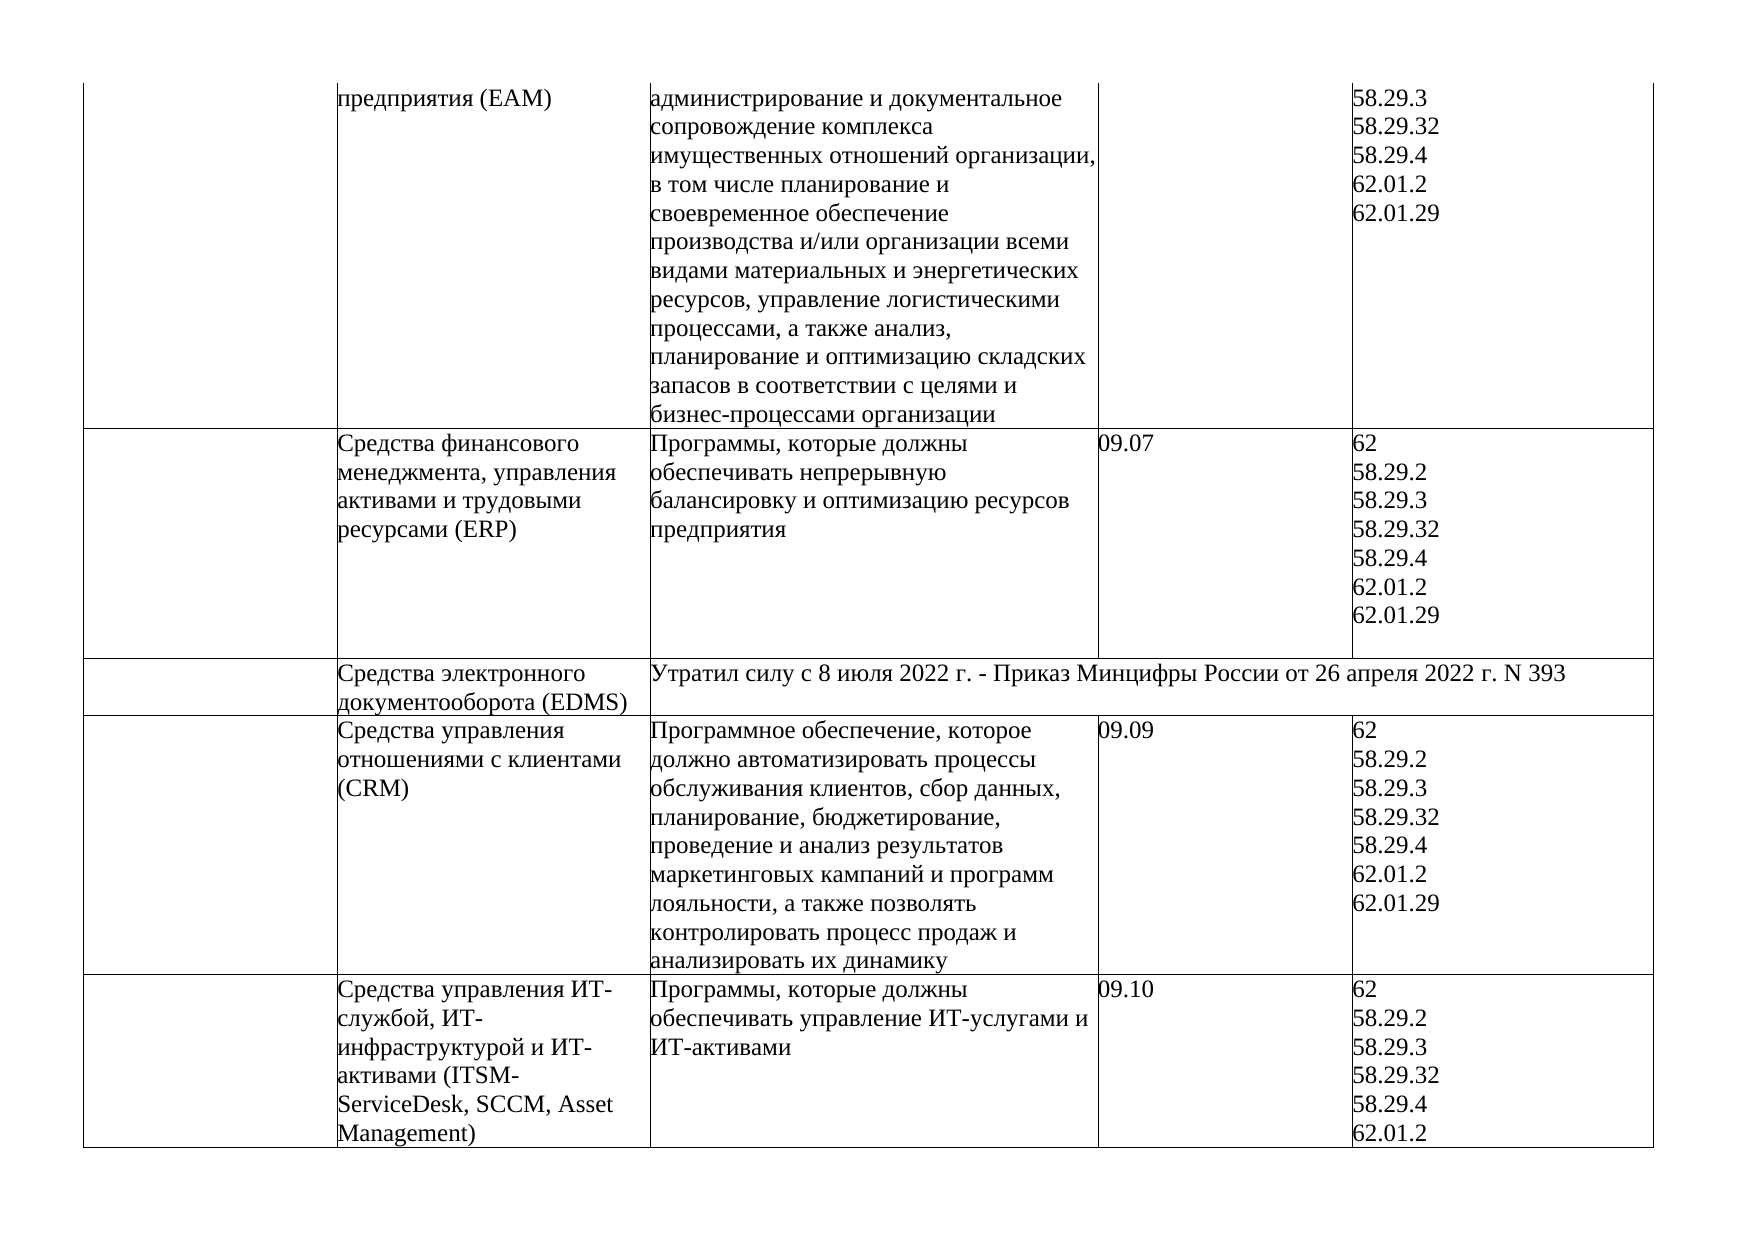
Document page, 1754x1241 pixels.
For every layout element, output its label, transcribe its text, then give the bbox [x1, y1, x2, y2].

table_cell Утратил силу с 8 июля 2022 г. - Приказ Минцифры России от 26 апреля 2022 г. N 393 [651, 659, 1653, 715]
table_cell 58.29.3 58.29.32 58.29.4 62.01.2 62.01.29 [1353, 83, 1653, 428]
table_cell Программы, которые должны обеспечивать управление ИТ-услугами и ИТ-активами [651, 975, 1098, 1147]
table_cell 62 58.29.2 58.29.3 58.29.32 58.29.4 62.01.2 [1353, 975, 1653, 1147]
table_cell Программы, которые должны обеспечивать непрерывную балансировку и оптимизацию ресурсов предприятия [651, 429, 1098, 658]
table_cell [84, 975, 337, 1147]
table_cell Средства электронного документооборота (EDMS) [338, 659, 650, 715]
table_cell администрирование и документальное сопровождение комплекса имущественных отношений организации, в том числе планирование и своевременное обеспечение производства и/или организации всеми видами материальных и энергетических ресурсов, управление логистическими процессами, а также анализ, планирование и оптимизацию складских запасов в соответствии с целями и бизнес-процессами организации [651, 83, 1098, 428]
table_cell Средства управления ИТ-службой, ИТ-инфраструктурой и ИТ-активами (ITSM-ServiceDesk, SCCM, Asset Management) [338, 975, 650, 1147]
table_cell 09.07 [1099, 429, 1352, 658]
table_cell 62 58.29.2 58.29.3 58.29.32 58.29.4 62.01.2 62.01.29 [1353, 716, 1653, 974]
table_cell 62 58.29.2 58.29.3 58.29.32 58.29.4 62.01.2 62.01.29 [1353, 429, 1653, 658]
table_cell [84, 83, 337, 428]
table_cell [84, 716, 337, 974]
table_cell [1099, 83, 1352, 428]
table_cell [84, 659, 337, 715]
table_cell 09.10 [1099, 975, 1352, 1147]
table_cell Программное обеспечение, которое должно автоматизировать процессы обслуживания клиентов, сбор данных, планирование, бюджетирование, проведение и анализ результатов маркетинговых кампаний и программ лояльности, а также позволять контролировать процесс продаж и анализировать их динамику [651, 716, 1098, 974]
table_cell предприятия (ЕАМ) [338, 83, 650, 428]
table_cell 09.09 [1099, 716, 1352, 974]
table_cell Средства управления отношениями с клиентами (CRM) [338, 716, 650, 974]
table_cell Средства финансового менеджмента, управления активами и трудовыми ресурсами (ERP) [338, 429, 650, 658]
table_cell [84, 429, 337, 658]
